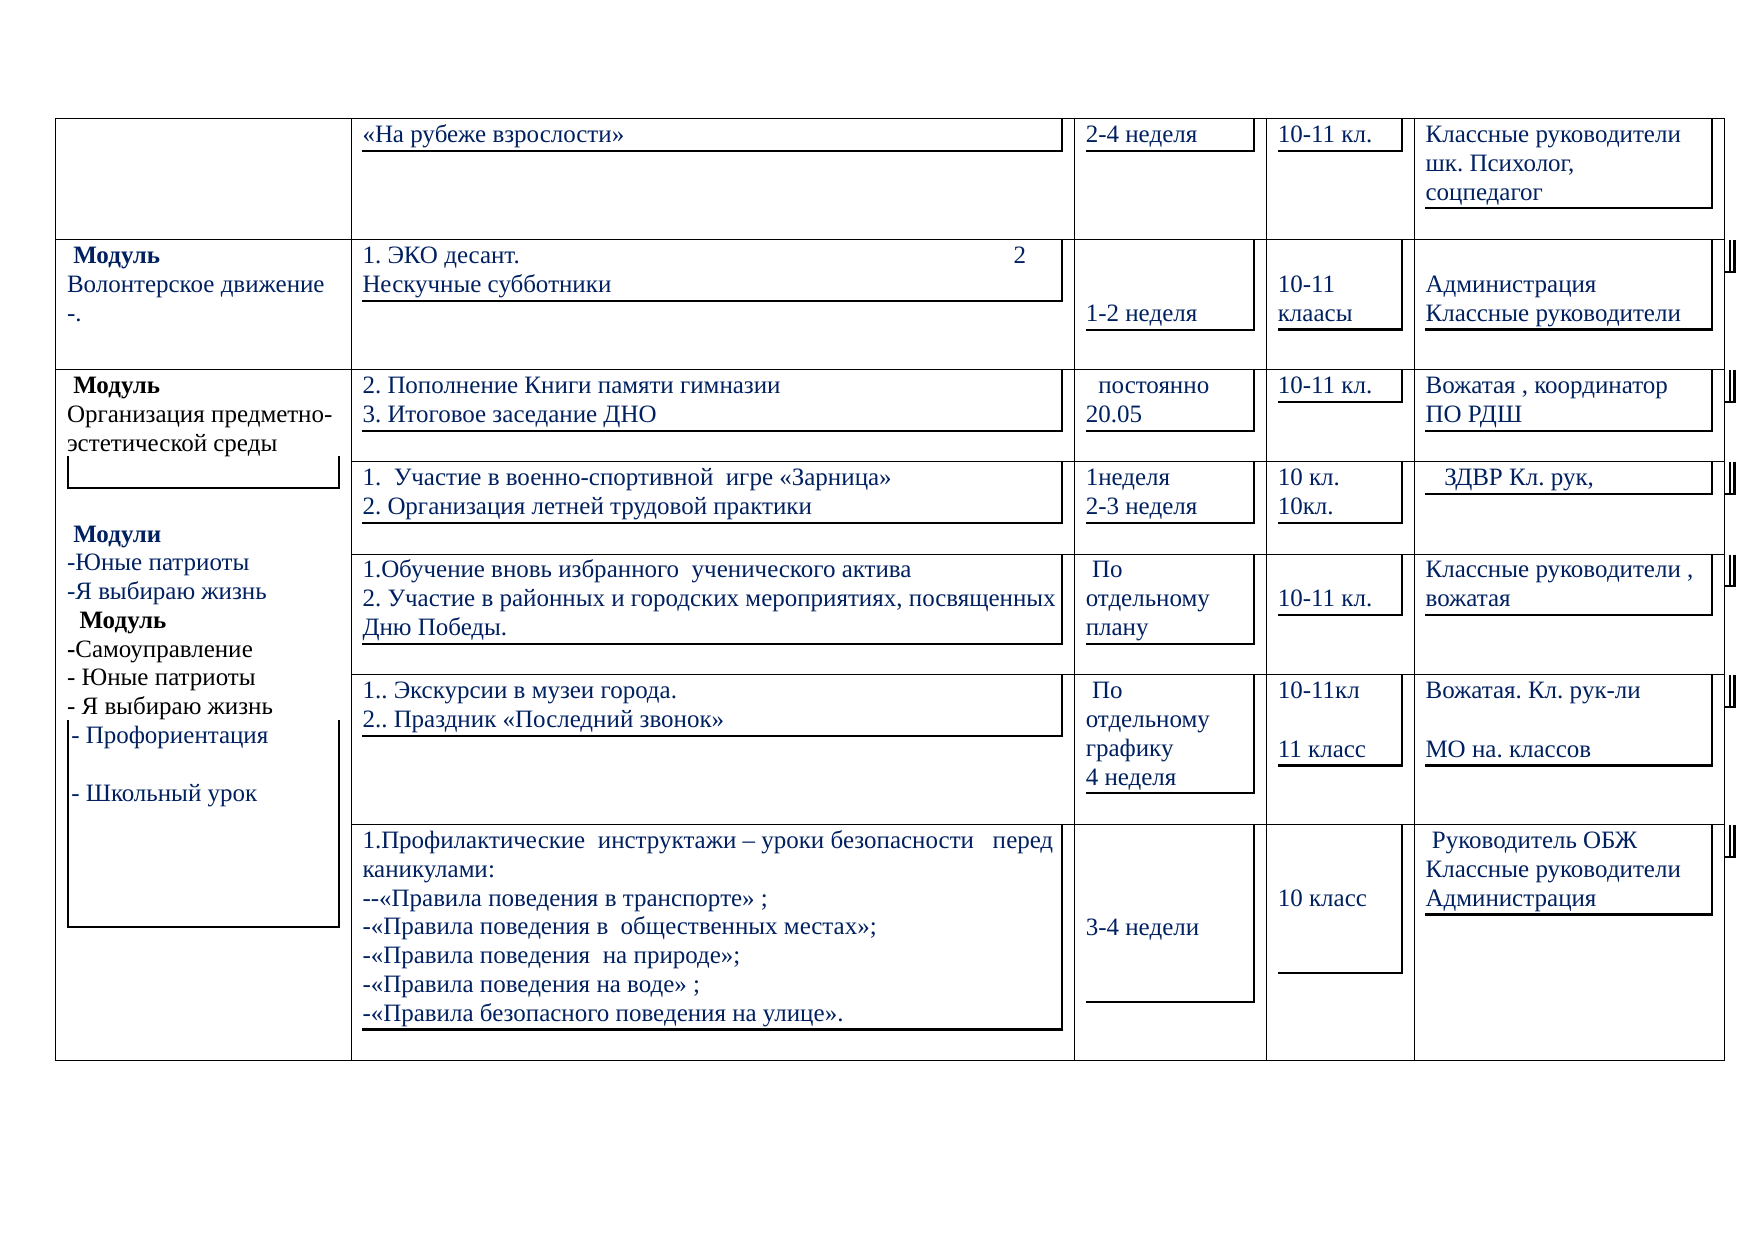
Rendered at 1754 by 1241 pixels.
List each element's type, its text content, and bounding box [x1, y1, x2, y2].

table_cell 1неделя 2-3 неделя [1075, 462, 1266, 553]
table_cell 1.Профилактические инструктажи – уроки безопасности перед каникулами: --«Правила поведения в транспорте» ; -«Правила поведения в общественных местах»; -«Правила поведения на природе»; -«Правила поведения на воде» ; -«Правила безопасного поведения на улице». [352, 825, 1074, 1060]
table_cell По отдельному графику 4 неделя [1075, 675, 1266, 824]
table_cell Руководитель ОБЖ Классные руководители Администрация [1415, 825, 1724, 1060]
table_cell 1.. Экскурсии в музеи города. 2.. Праздник «Последний звонок» [352, 675, 1074, 824]
table_cell 3-4 недели [1075, 825, 1266, 1060]
table_cell 10-11 кл. [1267, 119, 1414, 239]
table_cell 10-11 кл. [1267, 555, 1414, 674]
table_cell 1.Обучение вновь избранного ученического актива 2. Участие в районных и городских мероприятиях, посвященных Дню Победы. [352, 555, 1074, 674]
table_cell [1728, 708, 1732, 824]
table_cell Модуль Волонтерское движение -. [56, 240, 351, 369]
table_cell 2-4 неделя [1075, 119, 1266, 239]
table_cell Вожатая. Кл. рук-ли МО на. классов [1415, 675, 1724, 824]
table_cell постоянно 20.05 [1075, 370, 1266, 461]
table_cell 10-11 кл. [1267, 370, 1414, 461]
table_cell Модуль Организация предметно-эстетической среды Модули -Юные патриоты -Я выбираю жизнь Модуль -Самоуправление - Юные патриоты - Я выбираю жизнь - Профориентация - Школьный урок [56, 370, 351, 1060]
table_cell 10 кл. 10кл. [1267, 462, 1414, 553]
table_cell Вожатая , координатор ПО РДШ [1415, 370, 1724, 461]
table_cell 10-11кл 11 класс [1267, 675, 1414, 824]
table_cell [1728, 118, 1732, 239]
table_cell [1728, 403, 1732, 461]
table_cell 1. Участие в военно-спортивной игре «Зарница» 2. Организация летней трудовой практики [352, 462, 1074, 553]
table_cell 10 класс [1267, 825, 1414, 1060]
table_cell «На рубеже взрослости» [352, 119, 1074, 239]
table_cell ЗДВР Кл. рук, [1415, 462, 1724, 553]
table_cell [1728, 495, 1732, 553]
table_cell 1. ЭКО десант. 2 Нескучные субботники [352, 240, 1074, 369]
table_cell Классные руководители шк. Психолог, соцпедагог [1415, 119, 1724, 239]
table_cell 10-11 клаасы [1267, 240, 1414, 369]
table_cell По отдельному плану [1075, 555, 1266, 674]
table_cell 1-2 неделя [1075, 240, 1266, 369]
table_cell [1728, 587, 1732, 674]
table_cell [1728, 273, 1732, 369]
table_cell Администрация Классные руководители [1415, 240, 1724, 369]
table_cell Классные руководители , вожатая [1415, 555, 1724, 674]
table_cell [56, 119, 351, 239]
table_cell 2. Пополнение Книги памяти гимназии 3. Итоговое заседание ДНО [352, 370, 1074, 461]
table_cell [1728, 858, 1732, 1060]
